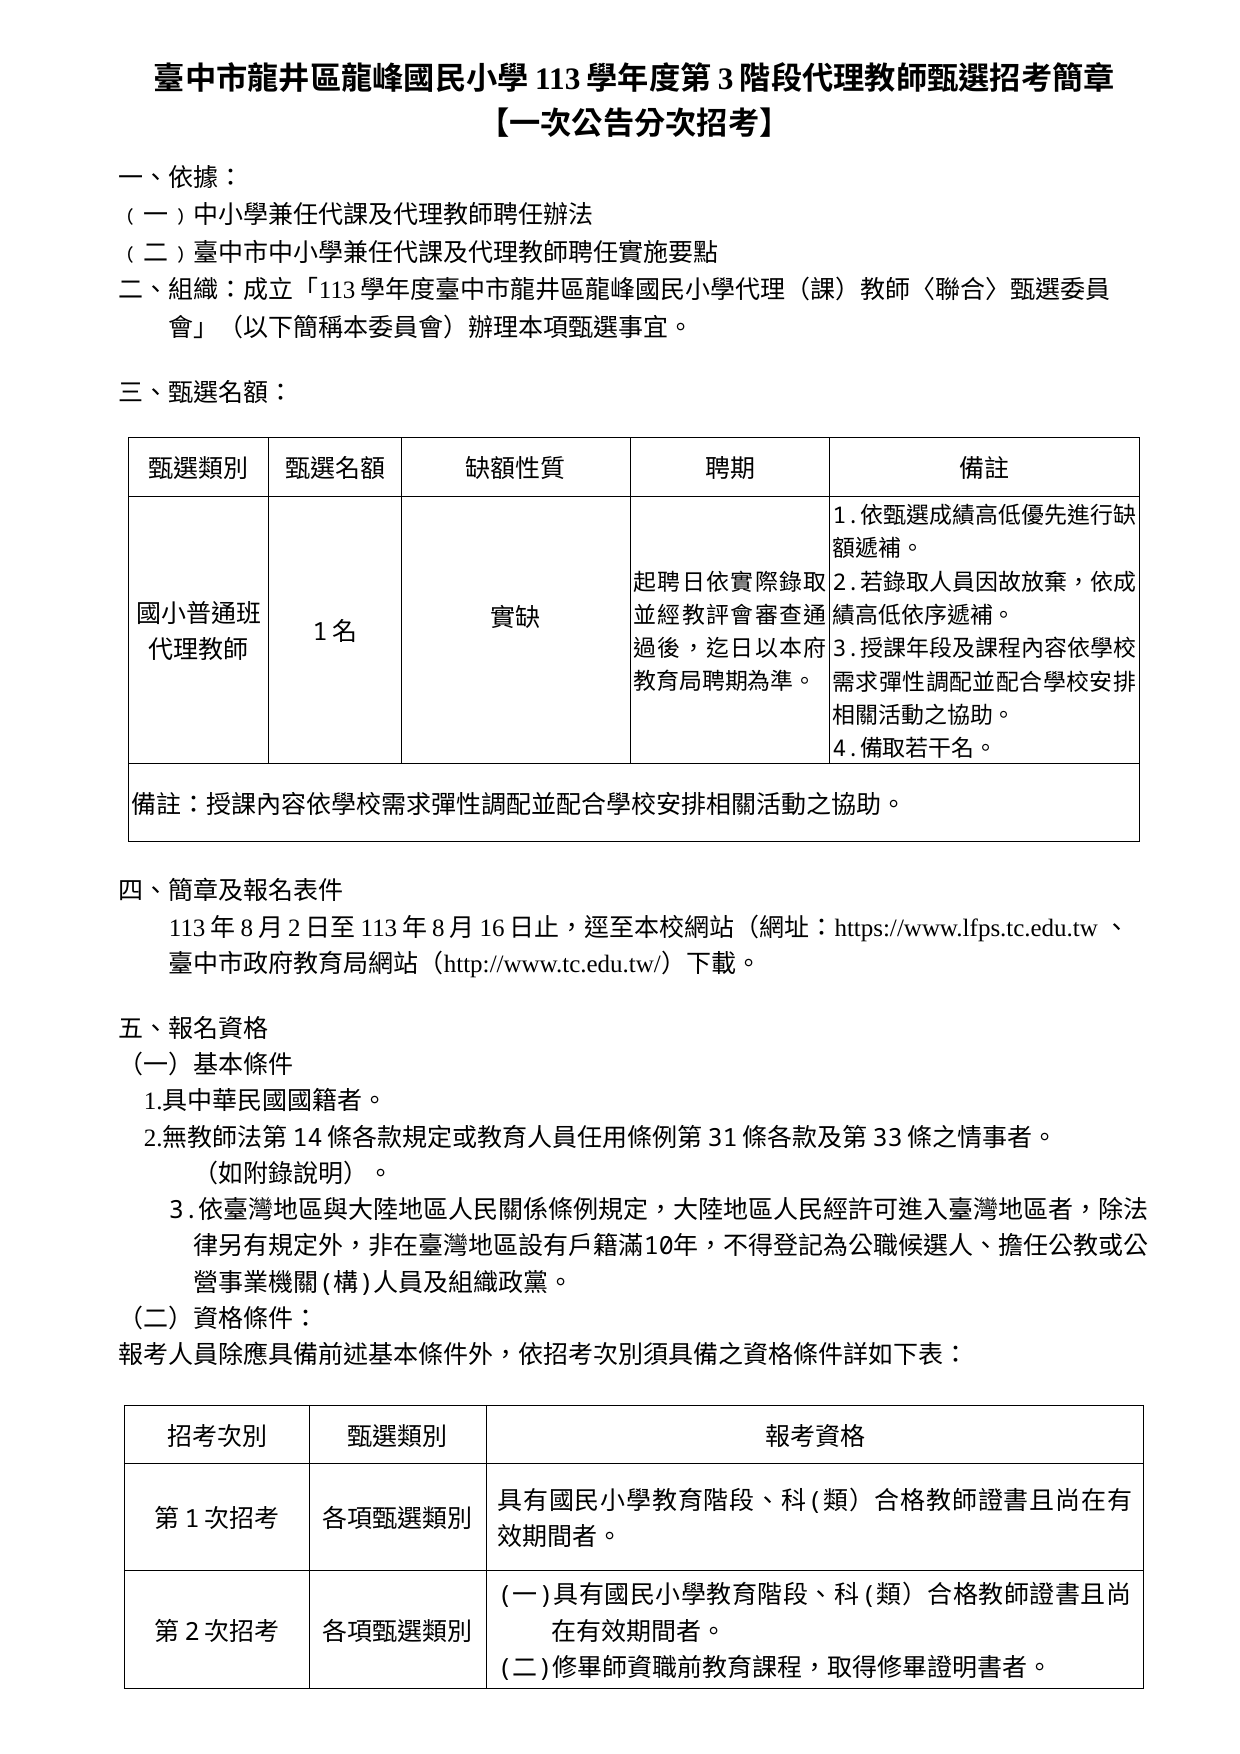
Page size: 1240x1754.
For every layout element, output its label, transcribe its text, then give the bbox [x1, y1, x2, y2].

text 三、甄選名額： [119, 372, 1149, 408]
table_cell 1.依甄選成績高低優先進行缺額遞補。 2.若錄取人員因故放棄，依成績高低依序遞補。 3.授課年段及課程內容依學校需求彈性調配並配合學校安排相關活動之協助。 4.備取若干名。 [830, 497, 1139, 763]
text 四、簡章及報名表件 113年8月2日至113年8月16日止，逕至本校網站（網址：https://www.lfps.tc.edu.tw 、臺中市政府教育局網站（http://www.tc.edu.tw/）下載。 [119, 871, 1149, 979]
table_cell 具有國民小學教育階段、科(類）合格教師證書且尚在有效期間者。 [487, 1464, 1143, 1569]
text （二）資格條件： [119, 1298, 1149, 1334]
text （一）基本條件 [119, 1044, 1149, 1081]
table_cell 第2次招考 [125, 1571, 309, 1688]
table_header 報考資格 [487, 1406, 1143, 1463]
table_header 甄選名額 [269, 438, 401, 496]
text 1.具中華民國國籍者。 [119, 1081, 1149, 1117]
text 二、組織：成立「113學年度臺中市龍井區龍峰國民小學代理（課）教師〈聯合〉甄選委員會」（以下簡稱本委員會）辦理本項甄選事宜。 [119, 268, 1149, 343]
table_cell (一)具有國民小學教育階段、科(類）合格教師證書且尚在有效期間者。 (二)修畢師資職前教育課程，取得修畢證明書者。 [487, 1571, 1143, 1688]
text 臺中市龍井區龍峰國民小學113學年度第3階段代理教師甄選招考簡章 [119, 53, 1149, 98]
text 3.依臺灣地區與大陸地區人民關係條例規定，大陸地區人民經許可進入臺灣地區者，除法律另有規定外，非在臺灣地區設有戶籍滿10年，不得登記為公職候選人、擔任公教或公營事業機關(構)人員及組織政黨。 [169, 1189, 1149, 1298]
table_cell 實缺 [402, 497, 630, 763]
text ﹙二﹚臺中市中小學兼任代課及代理教師聘任實施要點 [119, 231, 1149, 268]
table_cell 第1次招考 [125, 1464, 309, 1569]
table_header 聘期 [631, 438, 829, 496]
text 報考人員除應具備前述基本條件外，依招考次別須具備之資格條件詳如下表： [119, 1334, 1149, 1371]
table_header 甄選類別 [310, 1406, 486, 1463]
table_cell 各項甄選類別 [310, 1571, 486, 1688]
table_cell 1名 [269, 497, 401, 763]
text 一、依據： [119, 156, 1149, 193]
text 五、報名資格 [119, 1008, 1149, 1044]
table_header 備註 [830, 438, 1139, 496]
table_header 甄選類別 [129, 438, 268, 496]
table_cell 各項甄選類別 [310, 1464, 486, 1569]
text ﹙一﹚中小學兼任代課及代理教師聘任辦法 [119, 193, 1149, 231]
table_cell 起聘日依實際錄取並經教評會審查通過後，迄日以本府教育局聘期為準。 [631, 497, 829, 763]
table_header 招考次別 [125, 1406, 309, 1463]
text 【一次公告分次招考】 [119, 98, 1149, 143]
table_cell 備註：授課內容依學校需求彈性調配並配合學校安排相關活動之協助。 [129, 764, 1139, 841]
text 2.無教師法第14條各款規定或教育人員任用條例第31條各款及第33條之情事者。 [119, 1117, 1149, 1153]
text （如附錄說明）。 [119, 1153, 1149, 1189]
table_header 缺額性質 [402, 438, 630, 496]
table_cell 國小普通班代理教師 [129, 497, 268, 763]
